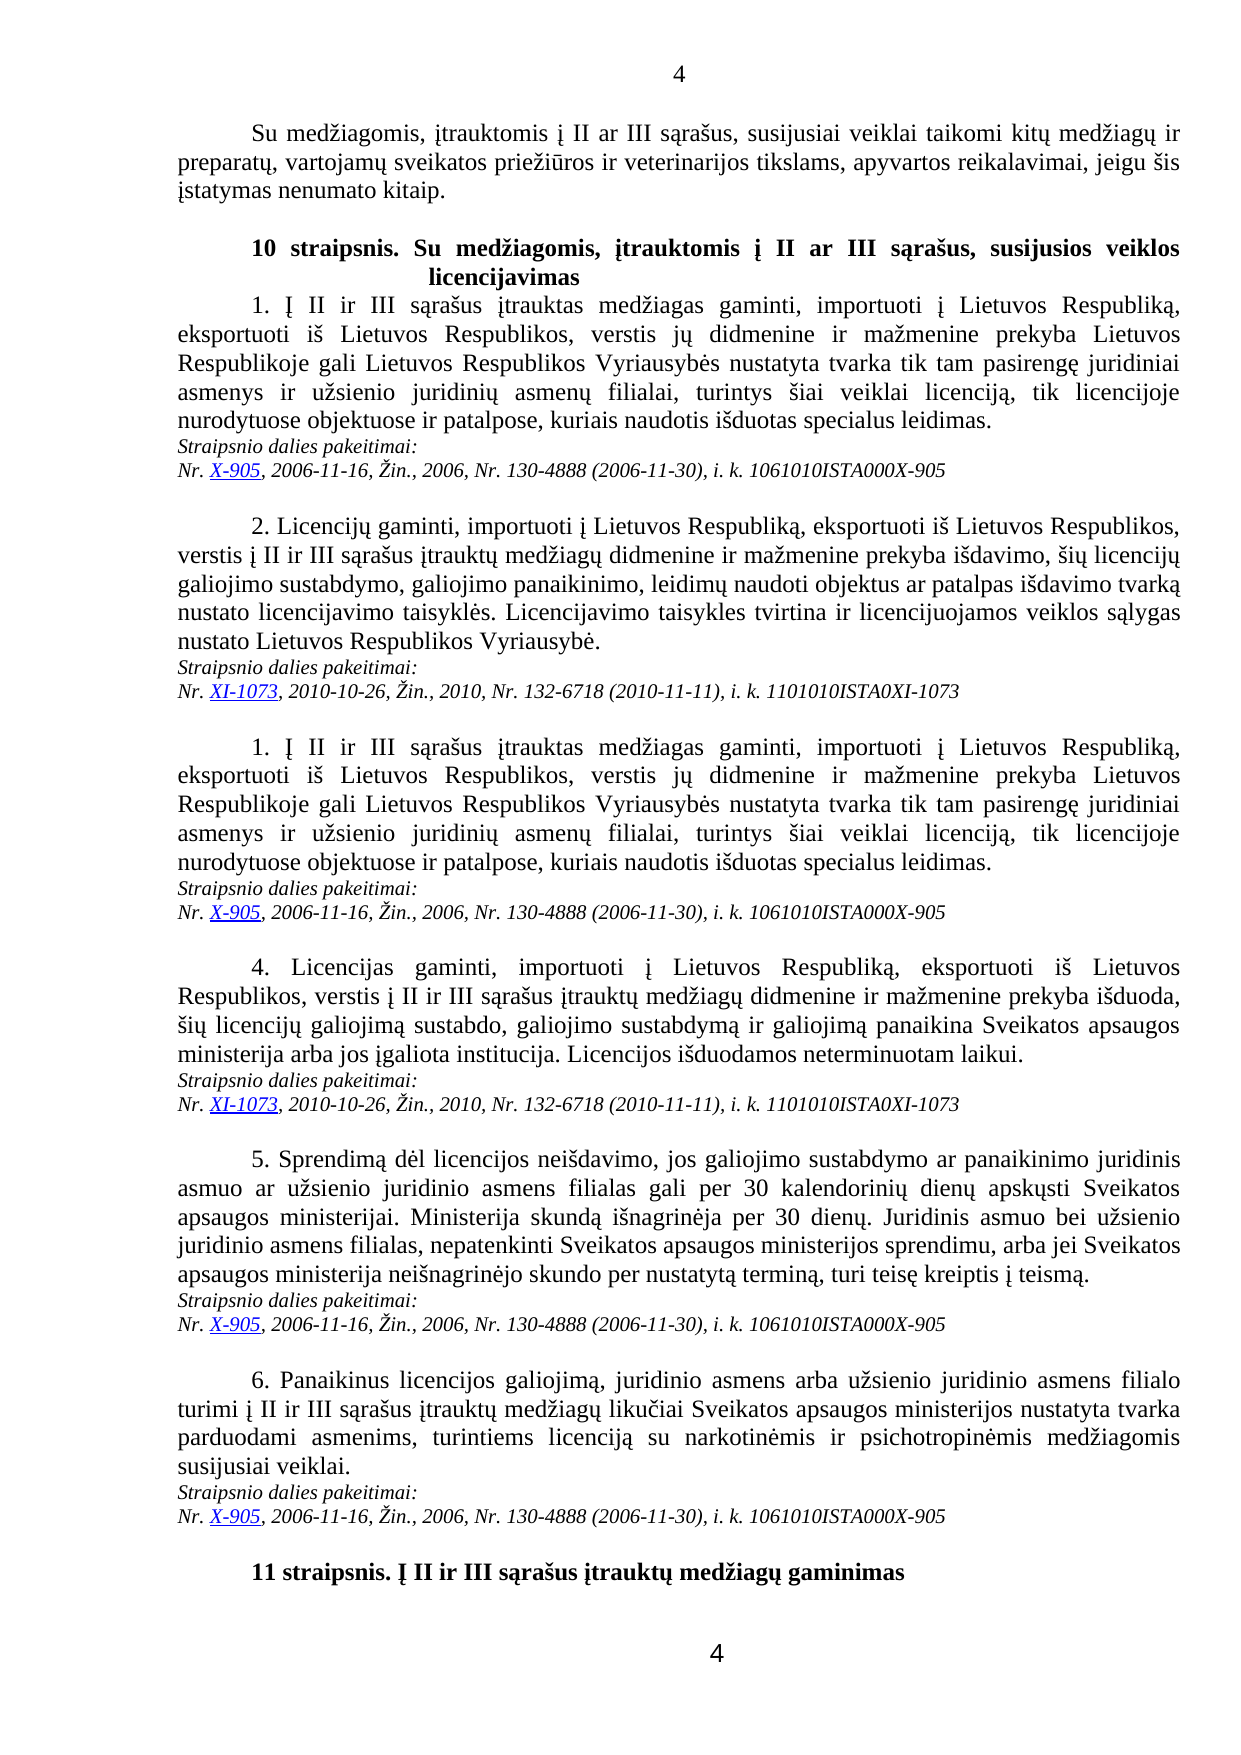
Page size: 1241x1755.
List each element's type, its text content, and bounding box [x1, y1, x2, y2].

text 1. Į II ir III sąrašus įtrauktas medžiagas gaminti, importuoti į Lietuvos Respubliką, eksportuoti iš Lietuvos Respublikos, verstis jų didmenine ir mažmenine prekyba Lietuvos Respublikoje gali Lietuvos Respublikos Vyriausybės nustatyta tvarka tik tam pasirengę juridiniai asmenys ir užsienio juridinių asmenų filialai, turintys šiai veiklai licenciją, tik licencijoje nurodytuose objektuose ir patalpose, kuriais naudotis išduotas specialus leidimas. [177, 291, 1181, 434]
text Straipsnio dalies pakeitimai: [177, 434, 1181, 458]
text Straipsnio dalies pakeitimai: [177, 1288, 1181, 1312]
text Nr. X-905, 2006-11-16, Žin., 2006, Nr. 130-4888 (2006-11-30), i. k. 1061010ISTA000X-905 [177, 1312, 1181, 1336]
text 11 straipsnis. Į II ir III sąrašus įtrauktų medžiagų gaminimas [177, 1557, 1181, 1586]
text Straipsnio dalies pakeitimai: [177, 876, 1181, 900]
text Nr. X-905, 2006-11-16, Žin., 2006, Nr. 130-4888 (2006-11-30), i. k. 1061010ISTA000X-905 [177, 1504, 1181, 1528]
text Straipsnio dalies pakeitimai: [177, 1480, 1181, 1504]
text Straipsnio dalies pakeitimai: [177, 655, 1181, 679]
text 1. Į II ir III sąrašus įtrauktas medžiagas gaminti, importuoti į Lietuvos Respubliką, eksportuoti iš Lietuvos Respublikos, verstis jų didmenine ir mažmenine prekyba Lietuvos Respublikoje gali Lietuvos Respublikos Vyriausybės nustatyta tvarka tik tam pasirengę juridiniai asmenys ir užsienio juridinių asmenų filialai, turintys šiai veiklai licenciją, tik licencijoje nurodytuose objektuose ir patalpose, kuriais naudotis išduotas specialus leidimas. [177, 732, 1181, 876]
text Nr. XI-1073, 2010-10-26, Žin., 2010, Nr. 132-6718 (2010-11-11), i. k. 1101010ISTA0XI-1073 [177, 1092, 1181, 1116]
text Nr. X-905, 2006-11-16, Žin., 2006, Nr. 130-4888 (2006-11-30), i. k. 1061010ISTA000X-905 [177, 458, 1181, 482]
text Su medžiagomis, įtrauktomis į II ar III sąrašus, susijusiai veiklai taikomi kitų medžiagų ir preparatų, vartojamų sveikatos priežiūros ir veterinarijos tikslams, apyvartos reikalavimai, jeigu šis įstatymas nenumato kitaip. [177, 118, 1181, 204]
text Nr. XI-1073, 2010-10-26, Žin., 2010, Nr. 132-6718 (2010-11-11), i. k. 1101010ISTA0XI-1073 [177, 679, 1181, 703]
text Nr. X-905, 2006-11-16, Žin., 2006, Nr. 130-4888 (2006-11-30), i. k. 1061010ISTA000X-905 [177, 900, 1181, 924]
text 4. Licencijas gaminti, importuoti į Lietuvos Respubliką, eksportuoti iš Lietuvos Respublikos, verstis į II ir III sąrašus įtrauktų medžiagų didmenine ir mažmenine prekyba išduoda, šių licencijų galiojimą sustabdo, galiojimo sustabdymą ir galiojimą panaikina Sveikatos apsaugos ministerija arba jos įgaliota institucija. Licencijos išduodamos neterminuotam laikui. [177, 952, 1181, 1067]
text Straipsnio dalies pakeitimai: [177, 1067, 1181, 1092]
text 6. Panaikinus licencijos galiojimą, juridinio asmens arba užsienio juridinio asmens filialo turimi į II ir III sąrašus įtrauktų medžiagų likučiai Sveikatos apsaugos ministerijos nustatyta tvarka parduodami asmenims, turintiems licenciją su narkotinėmis ir psichotropinėmis medžiagomis susijusiai veiklai. [177, 1365, 1181, 1480]
text 5. Sprendimą dėl licencijos neišdavimo, jos galiojimo sustabdymo ar panaikinimo juridinis asmuo ar užsienio juridinio asmens filialas gali per 30 kalendorinių dienų apskųsti Sveikatos apsaugos ministerijai. Ministerija skundą išnagrinėja per 30 dienų. Juridinis asmuo bei užsienio juridinio asmens filialas, nepatenkinti Sveikatos apsaugos ministerijos sprendimu, arba jei Sveikatos apsaugos ministerija neišnagrinėjo skundo per nustatytą terminą, turi teisę kreiptis į teismą. [177, 1144, 1181, 1288]
text 10 straipsnis. Su medžiagomis, įtrauktomis į II ar III sąrašus, susijusios veiklos licencijavimas [251, 233, 1181, 291]
text 2. Licencijų gaminti, importuoti į Lietuvos Respubliką, eksportuoti iš Lietuvos Respublikos, verstis į II ir III sąrašus įtrauktų medžiagų didmenine ir mažmenine prekyba išdavimo, šių licencijų galiojimo sustabdymo, galiojimo panaikinimo, leidimų naudoti objektus ar patalpas išdavimo tvarką nustato licencijavimo taisyklės. Licencijavimo taisykles tvirtina ir licencijuojamos veiklos sąlygas nustato Lietuvos Respublikos Vyriausybė. [177, 511, 1181, 655]
